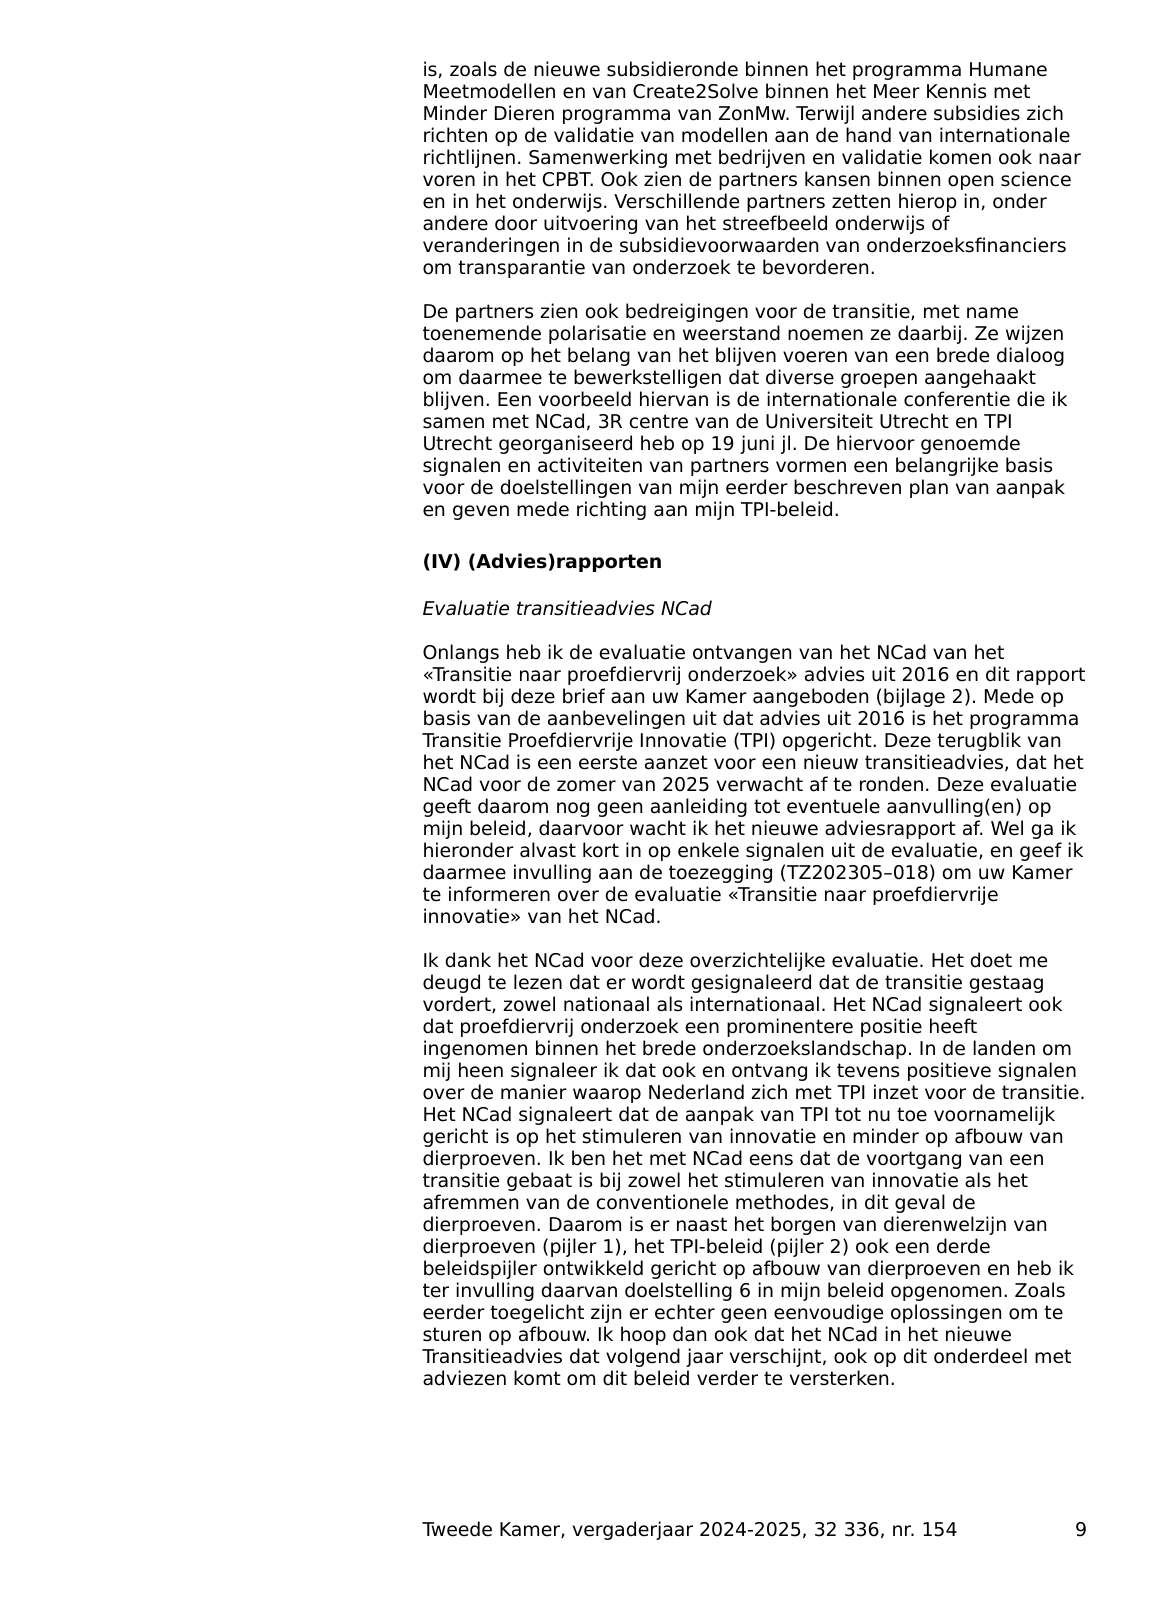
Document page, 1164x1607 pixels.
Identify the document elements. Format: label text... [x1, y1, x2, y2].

text is, zoals de nieuwe subsidieronde binnen het programma Humane Meetmodellen en van Create2Solve binnen het Meer Kennis met Minder Dieren programma van ZonMw. Terwijl andere subsidies zich richten op de validatie van modellen aan de hand van internationale richtlijnen. Samenwerking met bedrijven en validatie komen ook naar voren in het CPBT. Ook zien de partners kansen binnen open science en in het onderwijs. Verschillende partners zetten hierop in, onder andere door uitvoering van het streefbeeld onderwijs of veranderingen in de subsidievoorwaarden van onderzoeksfinanciers om transparantie van onderzoek te bevorderen. [422, 59, 1087, 279]
text Het NCad signaleert dat de aanpak van TPI tot nu toe voornamelijk gericht is op het stimuleren van innovatie en minder op afbouw van dierproeven. Ik ben het met NCad eens dat de voortgang van een transitie gebaat is bij zowel het stimuleren van innovatie als het afremmen van de conventionele methodes, in dit geval de dierproeven. Daarom is er naast het borgen van dierenwelzijn van dierproeven (pijler 1), het TPI-beleid (pijler 2) ook een derde beleidspijler ontwikkeld gericht op afbouw van dierproeven en heb ik ter invulling daarvan doelstelling 6 in mijn beleid opgenomen. Zoals eerder toegelicht zijn er echter geen eenvoudige oplossingen om te sturen op afbouw. Ik hoop dan ook dat het NCad in het nieuwe Transitieadvies dat volgend jaar verschijnt, ook op dit onderdeel met adviezen komt om dit beleid verder te versterken. [422, 1104, 1087, 1389]
subtitle (IV) (Advies)rapporten [422, 551, 1087, 573]
text Ik dank het NCad voor deze overzichtelijke evaluatie. Het doet me deugd te lezen dat er wordt gesignaleerd dat de transitie gestaag vordert, zowel nationaal als internationaal. Het NCad signaleert ook dat proefdiervrij onderzoek een prominentere positie heeft ingenomen binnen het brede onderzoekslandschap. In de landen om mij heen signaleer ik dat ook en ontvang ik tevens positieve signalen over de manier waarop Nederland zich met TPI inzet voor de transitie. [422, 950, 1087, 1104]
text Onlangs heb ik de evaluatie ontvangen van het NCad van het «Transitie naar proefdiervrij onderzoek» advies uit 2016 en dit rapport wordt bij deze brief aan uw Kamer aangeboden (bijlage 2). Mede op basis van de aanbevelingen uit dat advies uit 2016 is het programma Transitie Proefdiervrije Innovatie (TPI) opgericht. Deze terugblik van het NCad is een eerste aanzet voor een nieuw transitieadvies, dat het NCad voor de zomer van 2025 verwacht af te ronden. Deze evaluatie geeft daarom nog geen aanleiding tot eventuele aanvulling(en) op mijn beleid, daarvoor wacht ik het nieuwe adviesrapport af. Wel ga ik hieronder alvast kort in op enkele signalen uit de evaluatie, en geef ik daarmee invulling aan de toezegging (TZ202305–018) om uw Kamer te informeren over de evaluatie «Transitie naar proefdiervrije innovatie» van het NCad. [422, 642, 1087, 928]
subtitle Evaluatie transitieadvies NCad [422, 598, 1087, 620]
text De partners zien ook bedreigingen voor de transitie, met name toenemende polarisatie en weerstand noemen ze daarbij. Ze wijzen daarom op het belang van het blijven voeren van een brede dialoog om daarmee te bewerkstelligen dat diverse groepen aangehaakt blijven. Een voorbeeld hiervan is de internationale conferentie die ik samen met NCad, 3R centre van de Universiteit Utrecht en TPI Utrecht georganiseerd heb op 19 juni jl. De hiervoor genoemde signalen en activiteiten van partners vormen een belangrijke basis voor de doelstellingen van mijn eerder beschreven plan van aanpak en geven mede richting aan mijn TPI-beleid. [422, 301, 1087, 521]
